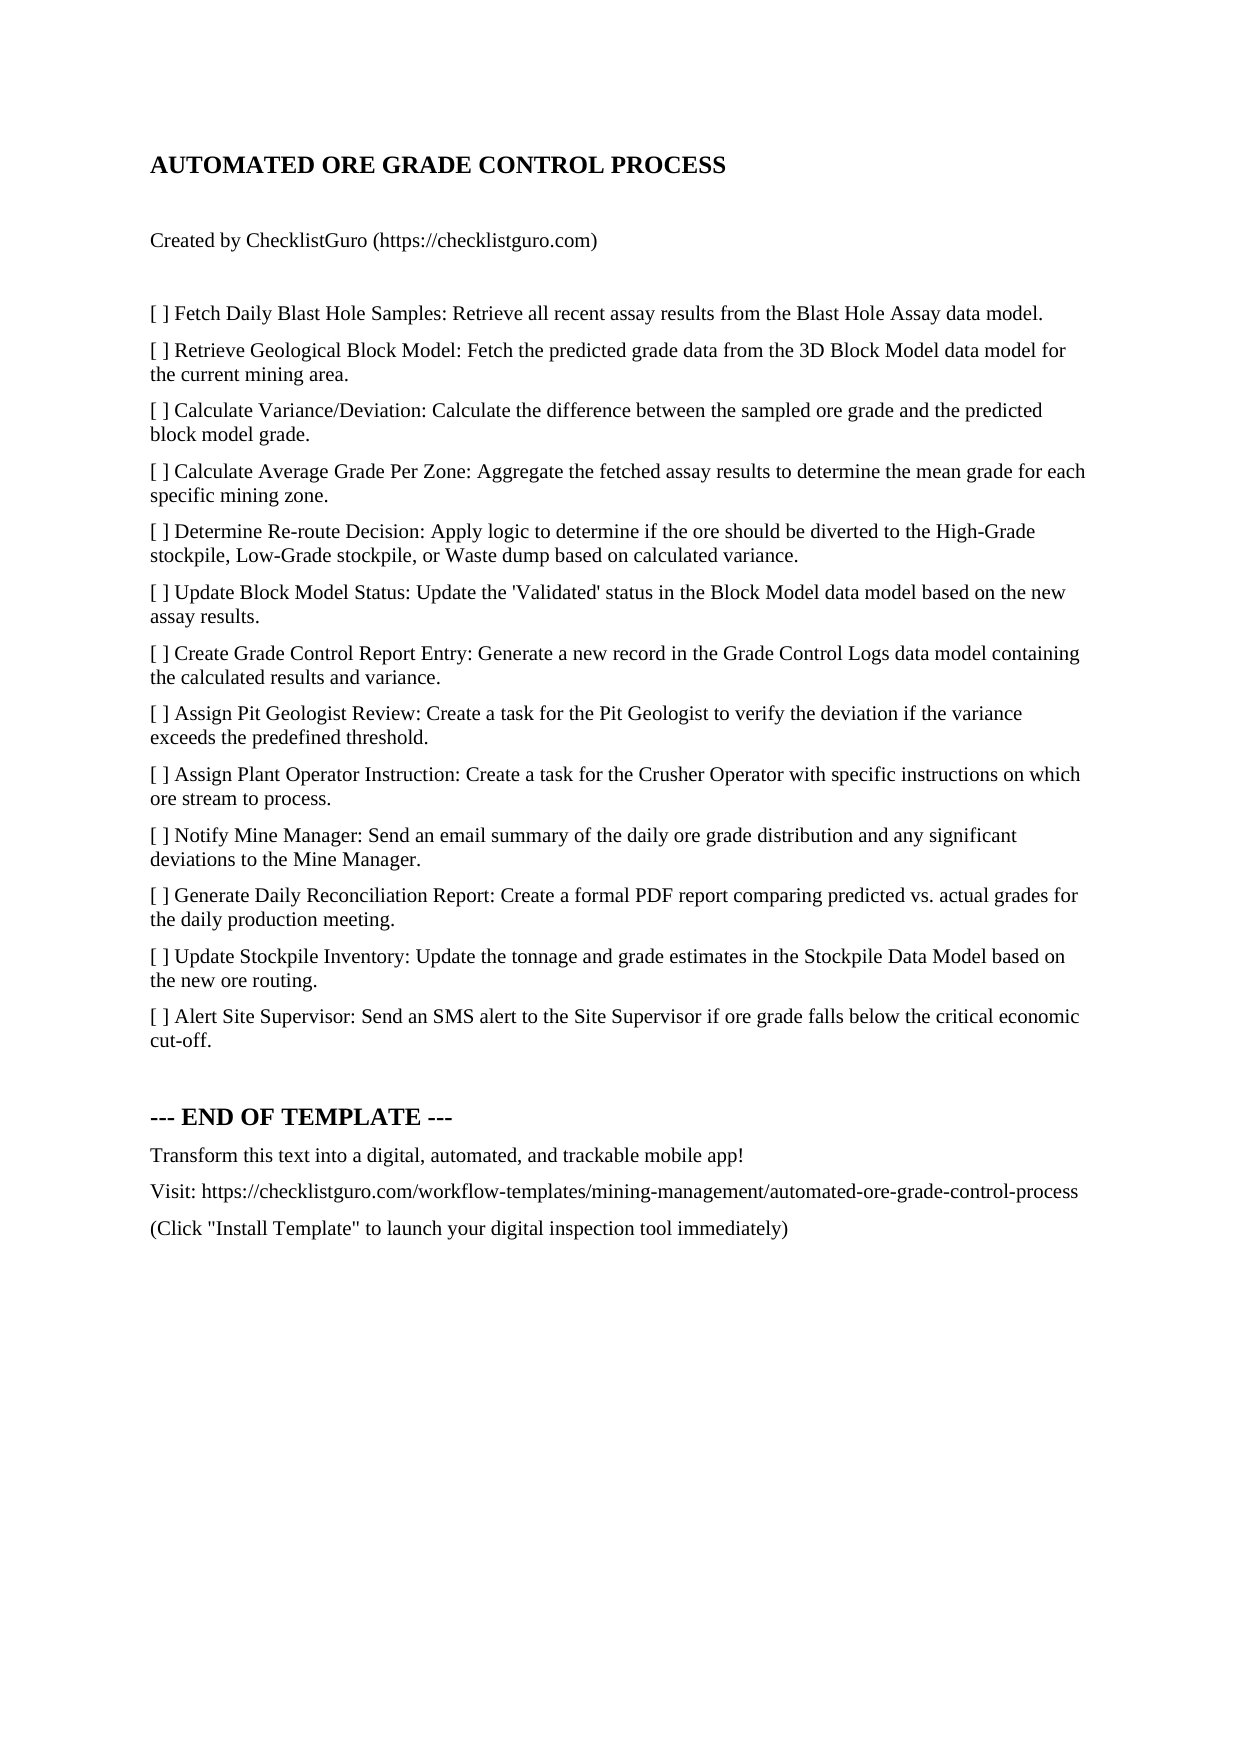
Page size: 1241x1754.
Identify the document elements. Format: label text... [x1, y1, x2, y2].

text --- END OF TEMPLATE --- [150, 1102, 1090, 1130]
text [ ] Update Stockpile Inventory: Update the tonnage and grade estimates in the Stockpile Data Model based on the new ore routing. [150, 944, 1090, 992]
text [ ] Retrieve Geological Block Model: Fetch the predicted grade data from the 3D Block Model data model for the current mining area. [150, 337, 1090, 386]
text [ ] Assign Plant Operator Instruction: Create a task for the Crusher Operator with specific instructions on which ore stream to process. [150, 762, 1090, 810]
text [ ] Generate Daily Reconciliation Report: Create a formal PDF report comparing predicted vs. actual grades for the daily production meeting. [150, 883, 1090, 931]
text AUTOMATED ORE GRADE CONTROL PROCESS [150, 150, 1090, 179]
text [ ] Assign Pit Geologist Review: Create a task for the Pit Geologist to verify the deviation if the variance exceeds the predefined threshold. [150, 701, 1090, 749]
text [ ] Determine Re-route Decision: Apply logic to determine if the ore should be diverted to the High-Grade stockpile, Low-Grade stockpile, or Waste dump based on calculated variance. [150, 519, 1090, 567]
text Created by ChecklistGuro (https://checklistguro.com) [150, 228, 1090, 252]
text [ ] Fetch Daily Blast Hole Samples: Retrieve all recent assay results from the Blast Hole Assay data model. [150, 301, 1090, 325]
text [ ] Alert Site Supervisor: Send an SMS alert to the Site Supervisor if ore grade falls below the critical economic cut-off. [150, 1004, 1090, 1052]
text Visit: https://checklistguro.com/workflow-templates/mining-management/automated-ore-grade-control-process [150, 1179, 1090, 1203]
text [ ] Create Grade Control Report Entry: Generate a new record in the Grade Control Logs data model containing the calculated results and variance. [150, 641, 1090, 689]
text [ ] Calculate Average Grade Per Zone: Aggregate the fetched assay results to determine the mean grade for each specific mining zone. [150, 459, 1090, 507]
text Transform this text into a digital, automated, and trackable mobile app! [150, 1143, 1090, 1167]
text [ ] Calculate Variance/Deviation: Calculate the difference between the sampled ore grade and the predicted block model grade. [150, 398, 1090, 446]
text (Click "Install Template" to launch your digital inspection tool immediately) [150, 1216, 1090, 1240]
text [ ] Update Block Model Status: Update the 'Validated' status in the Block Model data model based on the new assay results. [150, 580, 1090, 628]
text [ ] Notify Mine Manager: Send an email summary of the daily ore grade distribution and any significant deviations to the Mine Manager. [150, 822, 1090, 871]
